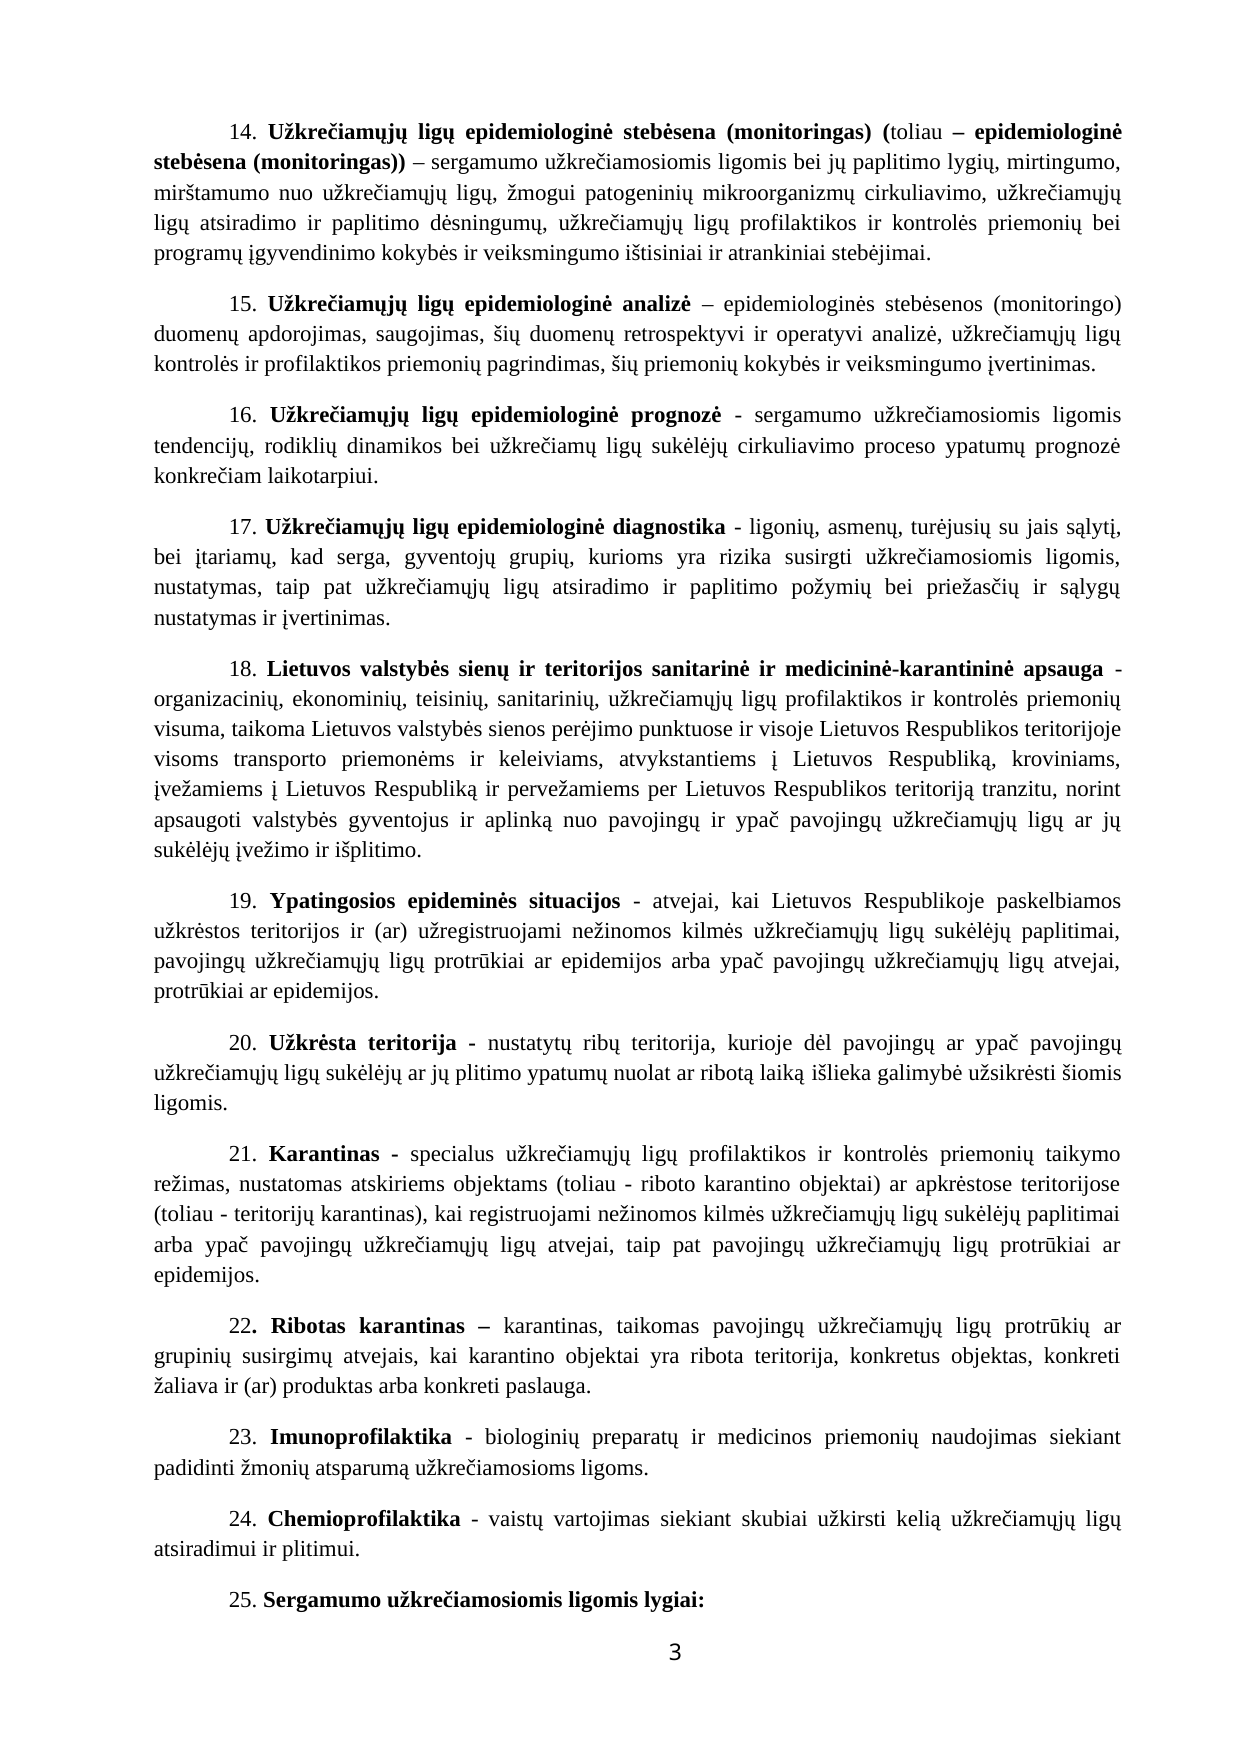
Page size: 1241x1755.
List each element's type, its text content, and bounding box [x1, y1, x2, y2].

text 21. Karantinas - specialus užkrečiamųjų ligų profilaktikos ir kontrolės priemonių taikymo režimas, nustatomas atskiriems objektams (toliau - riboto karantino objektai) ar apkrėstose teritorijose (toliau - teritorijų karantinas), kai registruojami nežinomos kilmės užkrečiamųjų ligų sukėlėjų paplitimai arba ypač pavojingų užkrečiamųjų ligų atvejai, taip pat pavojingų užkrečiamųjų ligų protrūkiai ar epidemijos. [153, 1140, 1122, 1287]
text 15. Užkrečiamųjų ligų epidemiologinė analizė – epidemiologinės stebėsenos (monitoringo) duomenų apdorojimas, saugojimas, šių duomenų retrospektyvi ir operatyvi analizė, užkrečiamųjų ligų kontrolės ir profilaktikos priemonių pagrindimas, šių priemonių kokybės ir veiksmingumo įvertinimas. [153, 290, 1122, 377]
text 20. Užkrėsta teritorija - nustatytų ribų teritorija, kurioje dėl pavojingų ar ypač pavojingų užkrečiamųjų ligų sukėlėjų ar jų plitimo ypatumų nuolat ar ribotą laiką išlieka galimybė užsikrėsti šiomis ligomis. [153, 1028, 1122, 1115]
text 16. Užkrečiamųjų ligų epidemiologinė prognozė - sergamumo užkrečiamosiomis ligomis tendencijų, rodiklių dinamikos bei užkrečiamų ligų sukėlėjų cirkuliavimo proceso ypatumų prognozė konkrečiam laikotarpiui. [153, 401, 1122, 488]
text 23. Imunoprofilaktika - biologinių preparatų ir medicinos priemonių naudojimas siekiant padidinti žmonių atsparumą užkrečiamosioms ligoms. [153, 1423, 1122, 1480]
text 17. Užkrečiamųjų ligų epidemiologinė diagnostika - ligonių, asmenų, turėjusių su jais sąlytį, bei įtariamų, kad serga, gyventojų grupių, kurioms yra rizika susirgti užkrečiamosiomis ligomis, nustatymas, taip pat užkrečiamųjų ligų atsiradimo ir paplitimo požymių bei priežasčių ir sąlygų nustatymas ir įvertinimas. [153, 513, 1122, 630]
text 19. Ypatingosios epideminės situacijos - atvejai, kai Lietuvos Respublikoje paskelbiamos užkrėstos teritorijos ir (ar) užregistruojami nežinomos kilmės užkrečiamųjų ligų sukėlėjų paplitimai, pavojingų užkrečiamųjų ligų protrūkiai ar epidemijos arba ypač pavojingų užkrečiamųjų ligų atvejai, protrūkiai ar epidemijos. [153, 887, 1122, 1004]
text 22. Ribotas karantinas – karantinas, taikomas pavojingų užkrečiamųjų ligų protrūkių ar grupinių susirgimų atvejais, kai karantino objektai yra ribota teritorija, konkretus objektas, konkreti žaliava ir (ar) produktas arba konkreti paslauga. [153, 1312, 1122, 1399]
text 14. Užkrečiamųjų ligų epidemiologinė stebėsena (monitoringas) (toliau – epidemiologinė stebėsena (monitoringas)) – sergamumo užkrečiamosiomis ligomis bei jų paplitimo lygių, mirtingumo, mirštamumo nuo užkrečiamųjų ligų, žmogui patogeninių mikroorganizmų cirkuliavimo, užkrečiamųjų ligų atsiradimo ir paplitimo dėsningumų, užkrečiamųjų ligų profilaktikos ir kontrolės priemonių bei programų įgyvendinimo kokybės ir veiksmingumo ištisiniai ir atrankiniai stebėjimai. [153, 118, 1122, 265]
text 24. Chemioprofilaktika - vaistų vartojimas siekiant skubiai užkirsti kelią užkrečiamųjų ligų atsiradimui ir plitimui. [153, 1504, 1122, 1561]
text 18. Lietuvos valstybės sienų ir teritorijos sanitarinė ir medicininė-karantininė apsauga - organizacinių, ekonominių, teisinių, sanitarinių, užkrečiamųjų ligų profilaktikos ir kontrolės priemonių visuma, taikoma Lietuvos valstybės sienos perėjimo punktuose ir visoje Lietuvos Respublikos teritorijoje visoms transporto priemonėms ir keleiviams, atvykstantiems į Lietuvos Respubliką, kroviniams, įvežamiems į Lietuvos Respubliką ir pervežamiems per Lietuvos Respublikos teritoriją tranzitu, norint apsaugoti valstybės gyventojus ir aplinką nuo pavojingų ir ypač pavojingų užkrečiamųjų ligų ar jų sukėlėjų įvežimo ir išplitimo. [153, 654, 1122, 862]
text 25. Sergamumo užkrečiamosiomis ligomis lygiai: [153, 1586, 1122, 1612]
